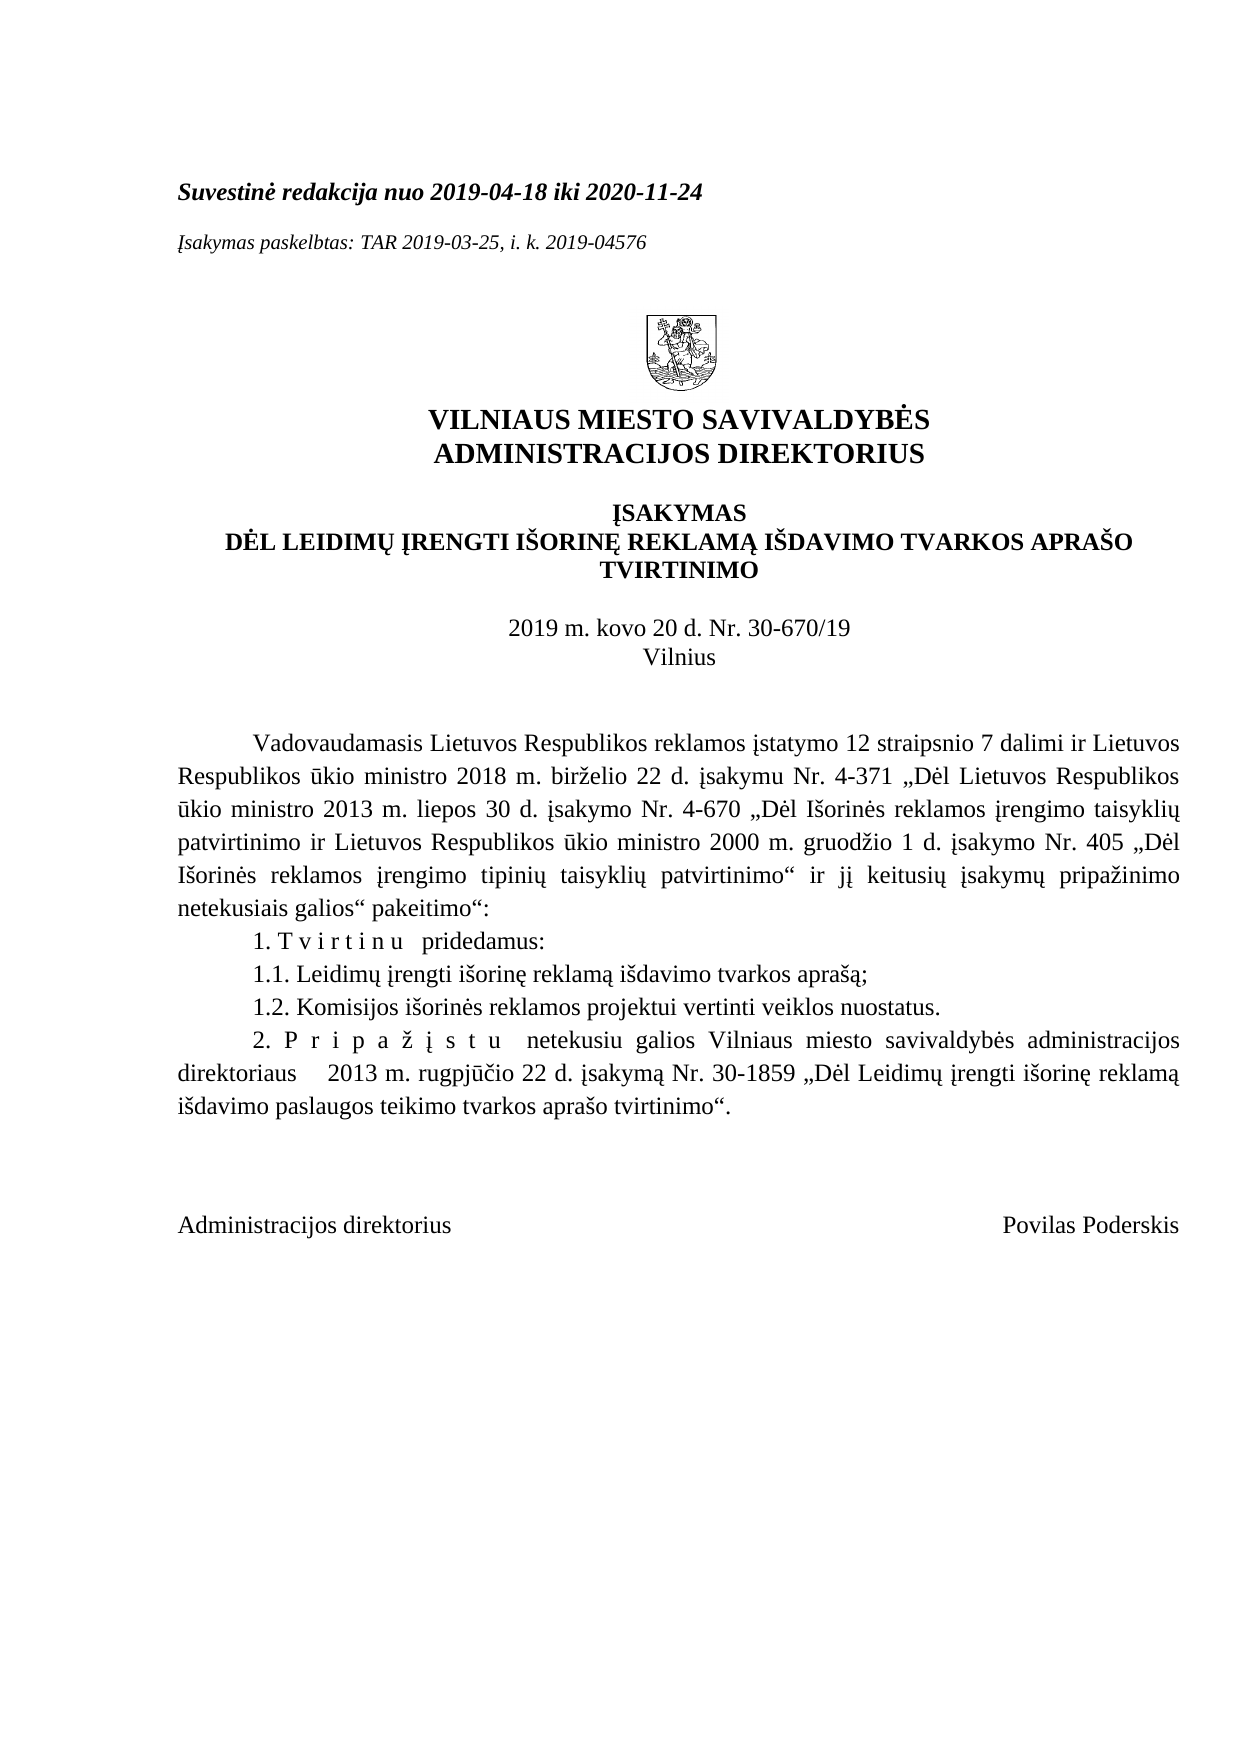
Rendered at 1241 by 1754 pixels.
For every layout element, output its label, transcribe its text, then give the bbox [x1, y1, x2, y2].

text VILNIAUS MIESTO SAVIVALDYBĖS [177, 402, 1181, 436]
text 2. P r i p a ž į s t u netekusiu galios Vilniaus miesto savivaldybės administracijos direktoriaus 2013 m. rugpjūčio 22 d. įsakymą Nr. 30-1859 „Dėl Leidimų įrengti išorinę reklamą išdavimo paslaugos teikimo tvarkos aprašo tvirtinimo“. [177, 1025, 1181, 1120]
text 1.1. Leidimų įrengti išorinę reklamą išdavimo tvarkos aprašą; [177, 959, 1181, 988]
text 1.2. Komisijos išorinės reklamos projektui vertinti veiklos nuostatus. [177, 992, 1181, 1021]
text DĖL LEIDIMŲ ĮRENGTI IŠORINĘ REKLAMĄ IŠDAVIMO TVARKOS APRAŠO TVIRTINIMO [177, 527, 1181, 584]
text 1. T v i r t i n u pridedamus: [177, 926, 1181, 955]
text Vilnius [177, 642, 1181, 671]
text 2019 m. kovo 20 d. Nr. 30-670/19 [177, 613, 1181, 642]
text Vadovaudamasis Lietuvos Respublikos reklamos įstatymo 12 straipsnio 7 dalimi ir Lietuvos Respublikos ūkio ministro 2018 m. birželio 22 d. įsakymu Nr. 4-371 „Dėl Lietuvos Respublikos ūkio ministro 2013 m. liepos 30 d. įsakymo Nr. 4-670 „Dėl Išorinės reklamos įrengimo taisyklių patvirtinimo ir Lietuvos Respublikos ūkio ministro 2000 m. gruodžio 1 d. įsakymo Nr. 405 „Dėl Išorinės reklamos įrengimo tipinių taisyklių patvirtinimo“ ir jį keitusių įsakymų pripažinimo netekusiais galios“ pakeitimo“: [177, 728, 1181, 922]
text Suvestinė redakcija nuo 2019-04-18 iki 2020-11-24 [177, 177, 1181, 206]
text Įsakymas paskelbtas: TAR 2019-03-25, i. k. 2019-04576 [177, 230, 1181, 254]
text ADMINISTRACIJOS DIREKTORIUS [177, 436, 1181, 469]
text Administracijos direktorius Povilas Poderskis [177, 1211, 1181, 1239]
text ĮSAKYMAS [177, 498, 1181, 527]
